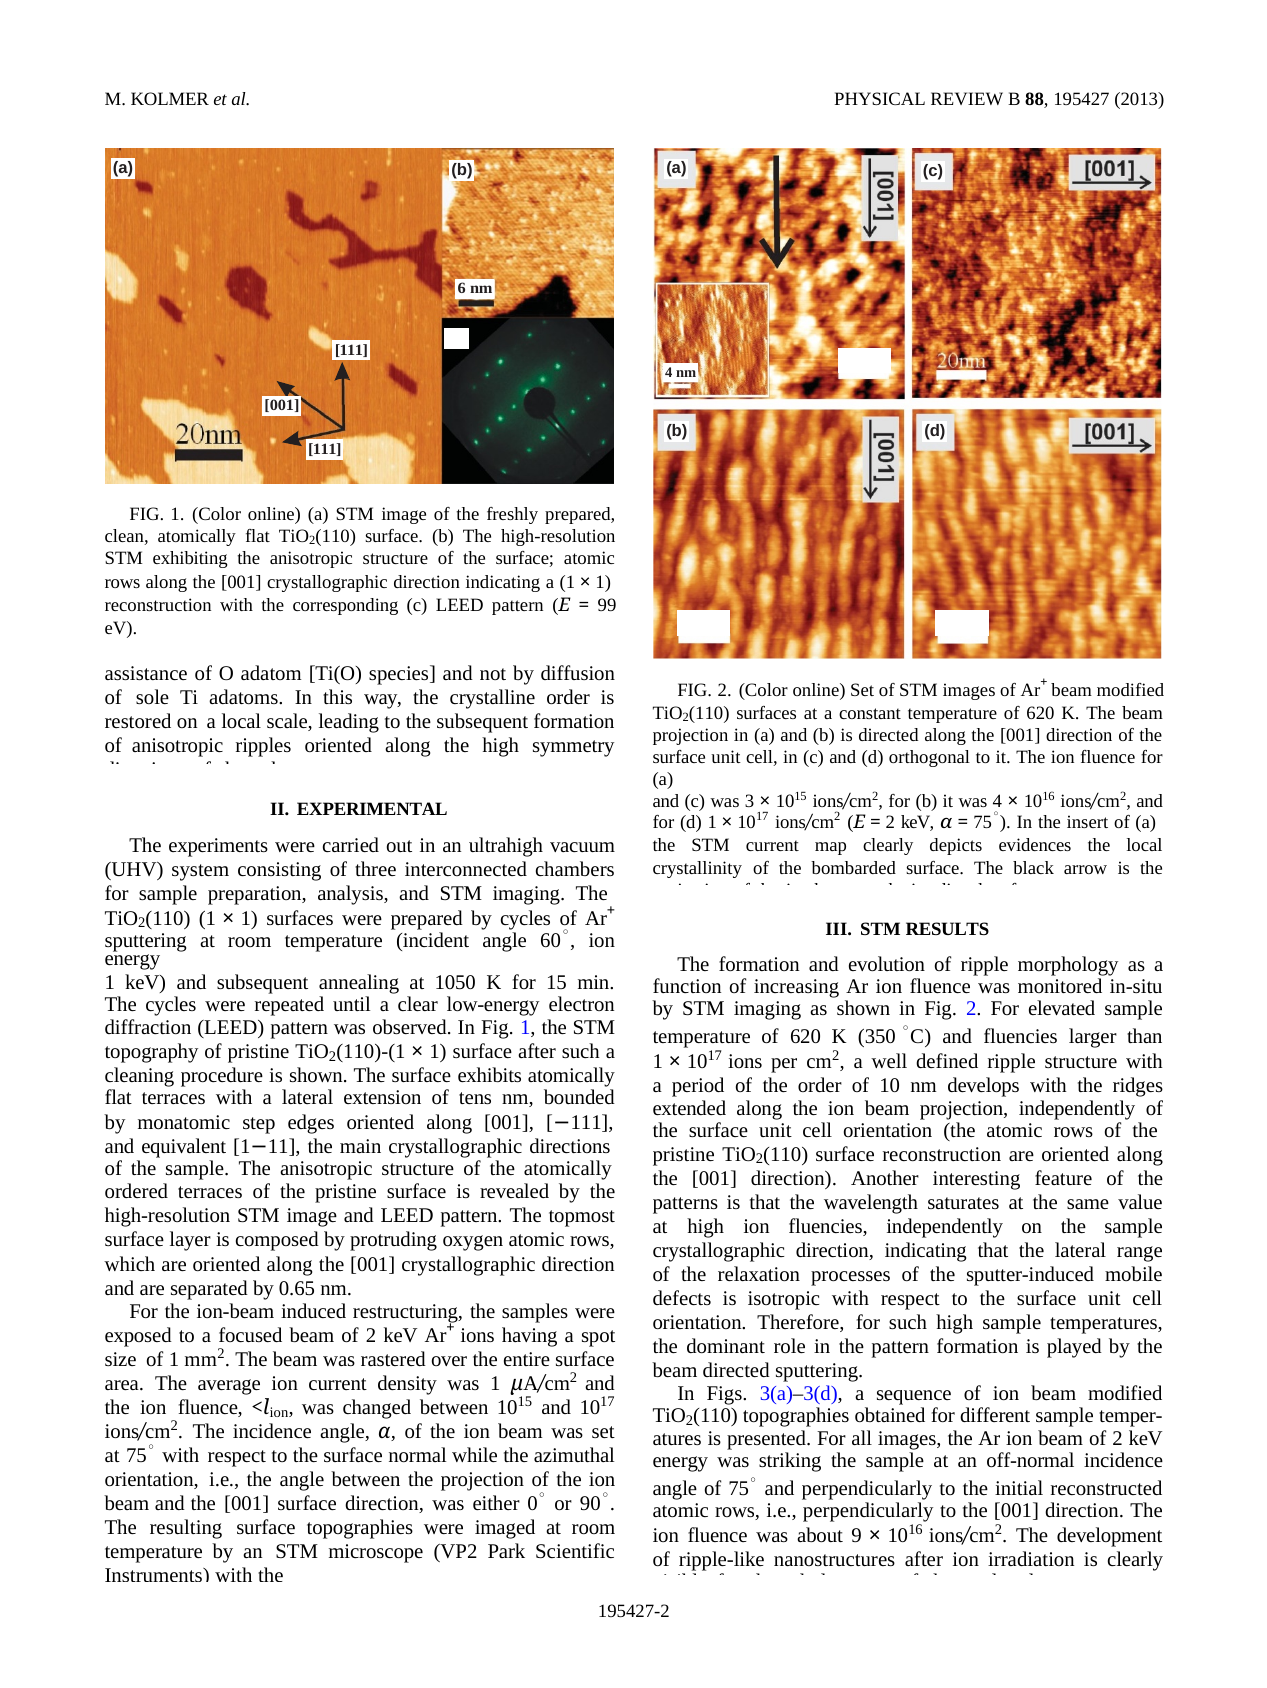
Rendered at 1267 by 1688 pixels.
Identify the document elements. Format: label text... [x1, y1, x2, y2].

text ordered terraces of the pristine surface is revealed by the high-resolution STM image and LEED pattern. The topmost surface layer is composed by protruding oxygen atomic rows, which are oriented along the [001] crystallographic direction and are separated by 0.65 nm. [104, 1179, 615, 1299]
text (c) [446, 328, 469, 347]
text II. EXPERIMENTAL [270, 799, 617, 820]
text the STM current map clearly depicts evidences the local crystallinity of the bombarded surface. The black arrow is the projection of the ion beam on the irradiated surfaces. [652, 834, 1163, 885]
text 20nm [679, 610, 730, 633]
text 20nm [840, 348, 891, 372]
text In Figs. 3(a)–3(d), a sequence of ion beam modified TiO2(110) topographies obtained for different sample temper- atures is presented. For all images, the Ar ion beam of 2 keV energy was striking the sample at an off-normal incidence angle of 75◦ and perpendicularly to the initial reconstructed atomic rows, i.e., perpendicularly to the [001] direction. The ion fluence was about 9 × 1016 ions/cm2. The development of ripple-like nanostructures after ion irradiation is clearly visible for the whole range of the explored temperatures, [652, 1383, 1163, 1574]
text TiO2(110) surfaces at a constant temperature of 620 K. The beam projection in (a) and (b) is directed along the [001] direction of the surface unit cell, in (c) and (d) orthogonal to it. The ion fluence for (a) [652, 702, 1163, 789]
text [111] [334, 340, 370, 358]
text (a) [666, 159, 688, 178]
text [001] [264, 396, 301, 414]
picture [653, 148, 1162, 659]
text For the ion-beam induced restructuring, the samples were exposed to a focused beam of 2 keV Ar+ ions having a spot size of 1 mm2. The beam was rastered over the entire surface area. The average ion current density was 1 μA/cm2 and the ion fluence, <lion, was changed between 1015 and 1017 ions/cm2. The incidence angle, α, of the ion beam was set at 75◦ with respect to the surface normal while the azimuthal orientation, i.e., the angle between the projection of the ion beam and the [001] surface direction, was either 0◦ or 90◦. The resulting surface topographies were imaged at room temperature by an STM microscope (VP2 Park Scientific Instruments) with the [104, 1300, 615, 1582]
text (c) [923, 161, 945, 180]
text TiO2(110) (1 × 1) surfaces were prepared by cycles of Ar+ sputtering at room temperature (incident angle 60◦, ion energy [104, 907, 615, 970]
text and (c) was 3 × 1015 ions/cm2, for (b) it was 4 × 1016 ions/cm2, and for (d) 1 × 1017 ions/cm2 (E = 2 keV, α = 75◦). In the insert of (a) [652, 792, 1163, 834]
text The experiments were carried out in an ultrahigh vacuum (UHV) system consisting of three interconnected chambers for sample preparation, analysis, and STM imaging. The [104, 833, 615, 905]
text and equivalent [1−11], the main crystallographic directions [104, 1136, 617, 1158]
text III. STM RESULTS [825, 918, 1165, 939]
text of the sample. The anisotropic structure of the atomically [104, 1158, 617, 1179]
text PHYSICAL REVIEW B 88, 195427 (2013) [834, 88, 1165, 110]
text M. KOLMER et al. [104, 88, 253, 110]
text FIG. 2. (Color online) Set of STM images of Ar+ beam modified [652, 679, 1165, 700]
text 1 keV) and subsequent annealing at 1050 K for 15 min. The cycles were repeated until a clear low-energy electron diffraction (LEED) pattern was observed. In Fig. 1, the STM topography of pristine TiO2(110)-(1 × 1) surface after such a cleaning procedure is shown. The surface exhibits atomically flat terraces with a lateral extension of tens nm, bounded by monatomic step edges oriented along [001], [−111], [104, 972, 615, 1136]
text [111] [308, 440, 343, 458]
text 195427-2 [598, 1601, 671, 1622]
text (a) [113, 158, 135, 178]
text assistance of O adatom [Ti(O) species] and not by diffusion of sole Ti adatoms. In this way, the crystalline order is restored on a local scale, leading to the subsequent formation of anisotropic ripples oriented along the high symmetry directions of the substrate. [104, 661, 615, 763]
text 6 nm [457, 279, 494, 297]
text (b) [451, 160, 474, 179]
picture [105, 148, 614, 484]
text pristine TiO2(110) surface reconstruction are oriented along the [001] direction). Another interesting feature of the patterns is that the wavelength saturates at the same value at high ion fluencies, independently on the sample crystallographic direction, indicating that the lateral range of the relaxation processes of the sputter-induced mobile defects is isotropic with respect to the surface unit cell orientation. Therefore, for such high sample temperatures, the dominant role in the pattern formation is played by the beam directed sputtering. [652, 1142, 1163, 1382]
text reconstruction with the corresponding (c) LEED pattern (E = 99 eV). [104, 593, 617, 639]
text 20nm [937, 610, 989, 634]
text FIG. 1. (Color online) (a) STM image of the freshly prepared, clean, atomically flat TiO2(110) surface. (b) The high-resolution STM exhibiting the anisotropic structure of the surface; atomic rows along the [001] crystallographic direction indicating a (1 × 1) [104, 504, 615, 593]
text 4 nm [665, 364, 698, 380]
text The formation and evolution of ripple morphology as a function of increasing Ar ion fluence was monitored in-situ by STM imaging as shown in Fig. 2. For elevated sample temperature of 620 K (350 ◦C) and fluencies larger than 1 × 1017 ions per cm2, a well defined ripple structure with a period of the order of 10 nm develops with the ridges extended along the ion beam projection, independently of the surface unit cell orientation (the atomic rows of the [652, 953, 1163, 1142]
text (b) [666, 421, 689, 440]
text (d) [924, 421, 947, 440]
